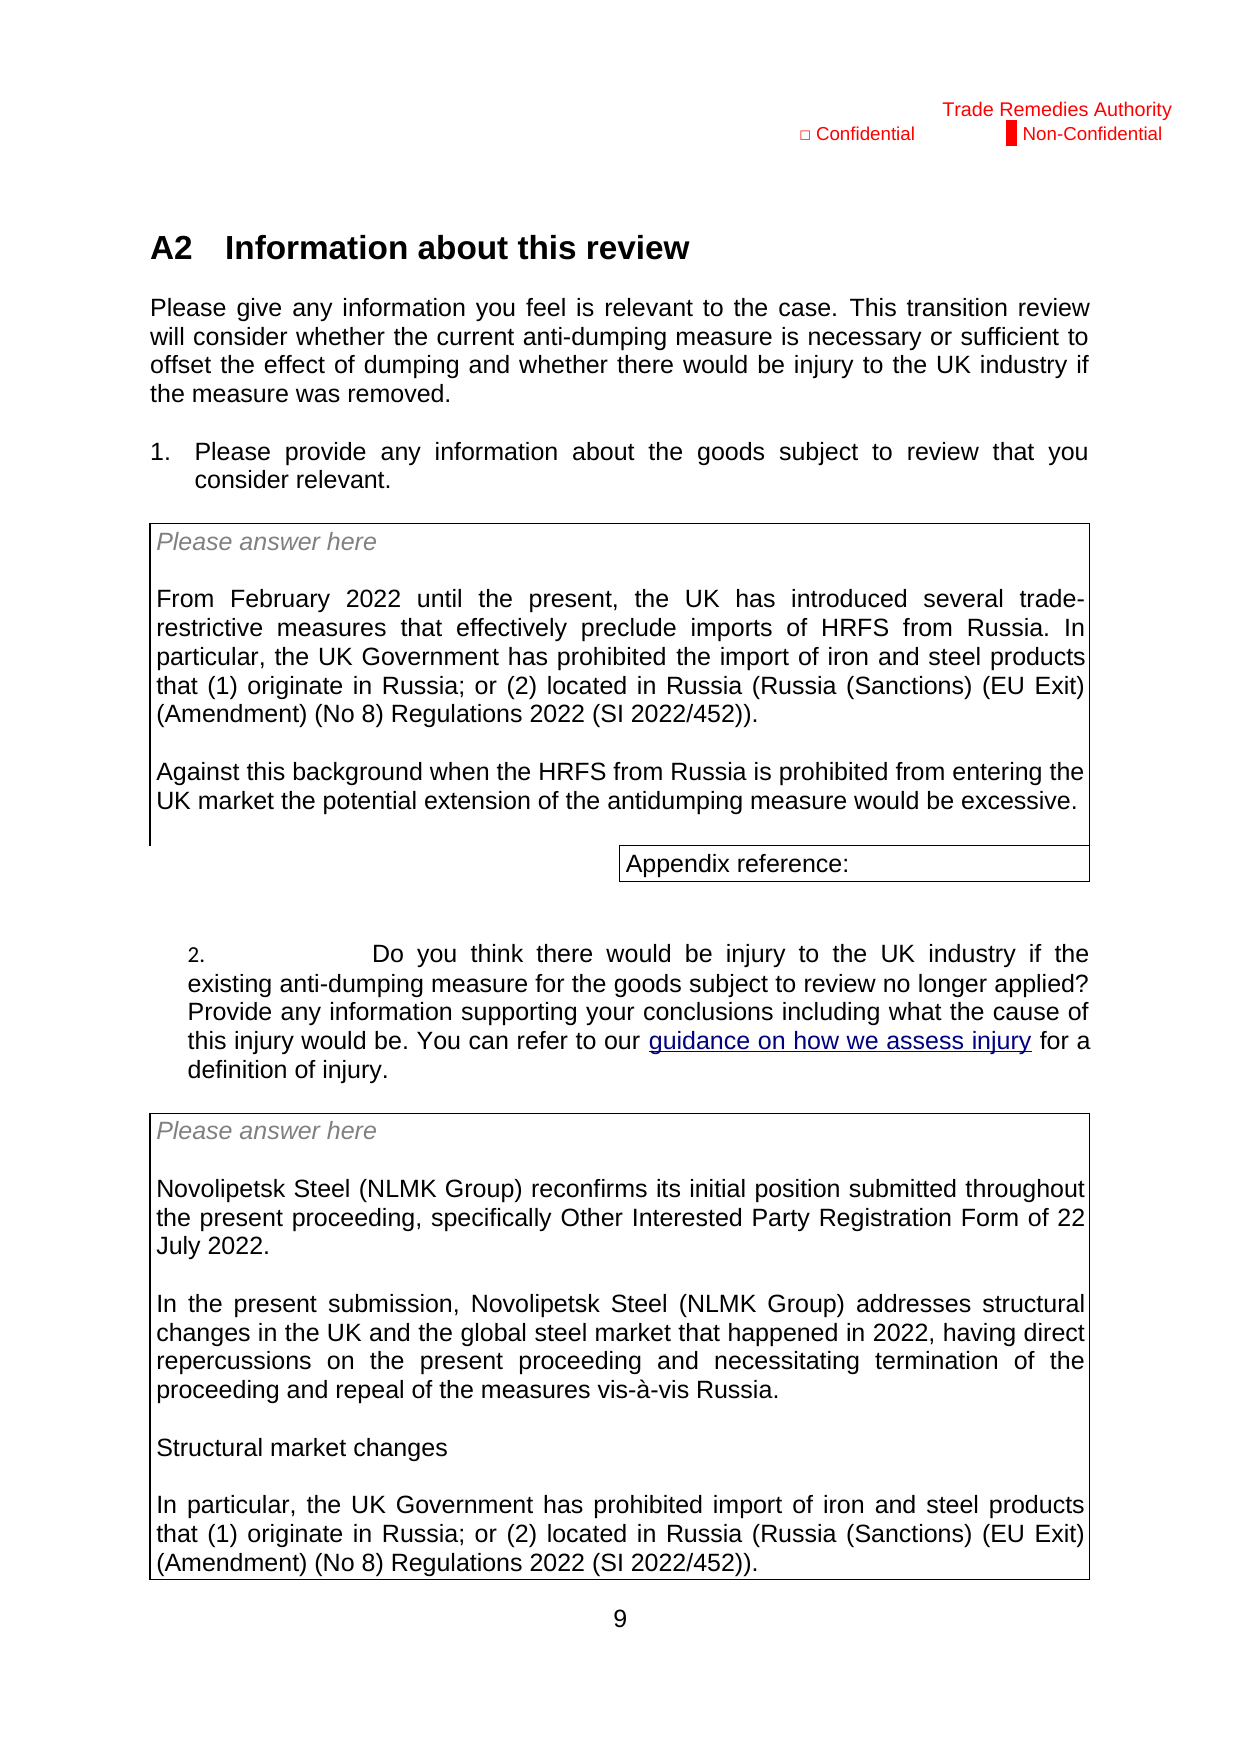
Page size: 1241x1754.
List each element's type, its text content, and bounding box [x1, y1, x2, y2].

text Please give any information you feel is relevant to the case. This transition review will consider whether the current anti-dumping measure is necessary or sufficient to offset the effect of dumping and whether there would be injury to the UK industry if the measure was removed. [150, 293, 1090, 408]
table_cell Appendix reference: [620, 846, 1089, 881]
table_header Please answer here Novolipetsk Steel (NLMK Group) reconfirms its initial position submitted throughout the present proceeding, specifically Other Interested Party Registration Form of 22 July 2022. In the present submission, Novolipetsk Steel (NLMK Group) addresses structural changes in the UK and the global steel market that happened in 2022, having direct repercussions on the present proceeding and necessitating termination of the proceeding and repeal of the measures vis-à-vis Russia. Structural market changes In particular, the UK Government has prohibited import of iron and steel products that (1) originate in Russia; or (2) located in Russia (Russia (Sanctions) (EU Exit) (Amendment) (No 8) Regulations 2022 (SI 2022/452)). [151, 1114, 1089, 1579]
list Do you think there would be injury to the UK industry if the existing anti-dumping measure for the goods subject to review no longer applied? Provide any information supporting your conclusions including what the cause of this injury would be. You can refer to our guidance on how we assess injury for a definition of injury. [187, 939, 1090, 1084]
subtitle A2 Information about this review [150, 228, 1090, 267]
list Please provide any information about the goods subject to review that you consider relevant. [150, 437, 1090, 494]
table_header Please answer here From February 2022 until the present, the UK has introduced several trade-restrictive measures that effectively preclude imports of HRFS from Russia. In particular, the UK Government has prohibited the import of iron and steel products that (1) originate in Russia; or (2) located in Russia (Russia (Sanctions) (EU Exit) (Amendment) (No 8) Regulations 2022 (SI 2022/452)). Against this background when the HRFS from Russia is prohibited from entering the UK market the potential extension of the antidumping measure would be excessive. [151, 524, 1089, 845]
table_cell [150, 846, 619, 881]
